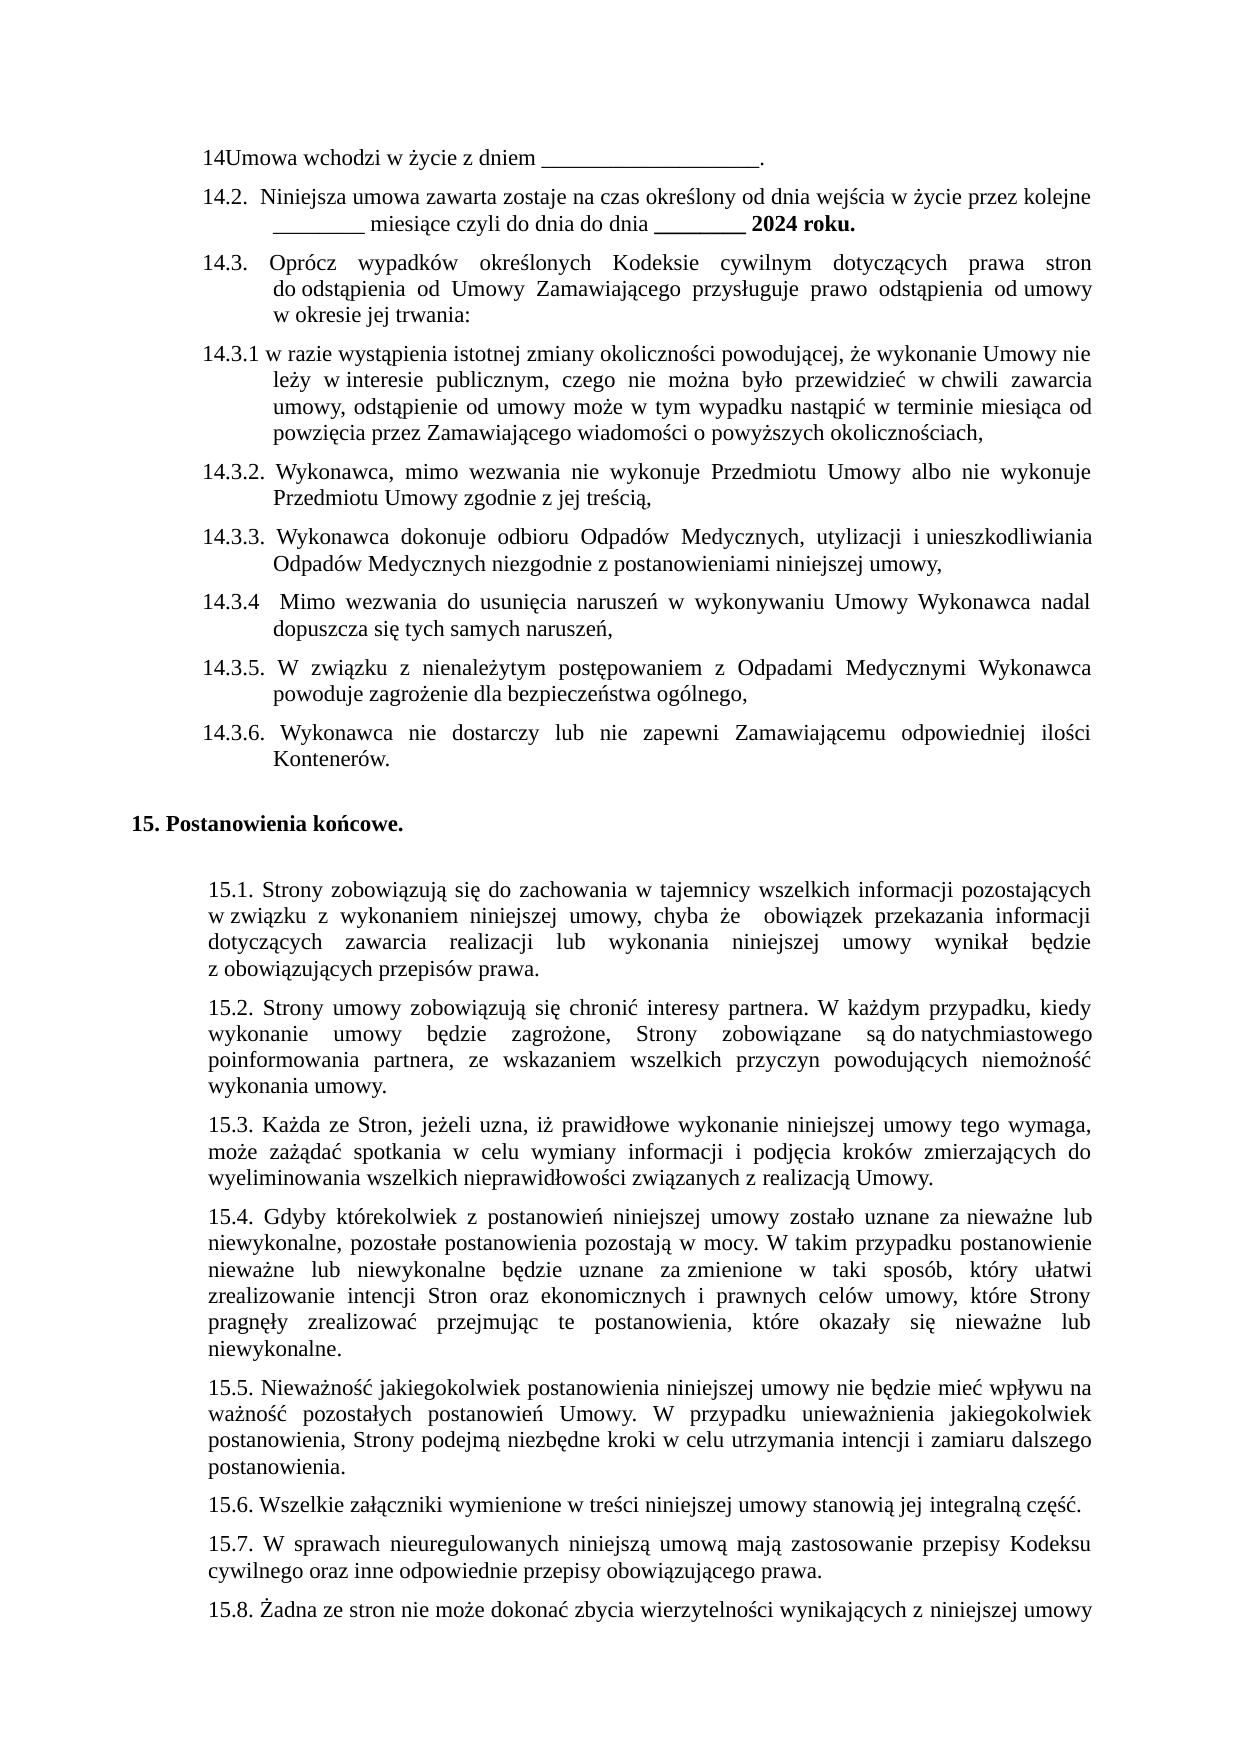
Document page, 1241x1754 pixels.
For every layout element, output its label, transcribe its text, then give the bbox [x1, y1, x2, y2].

text 14.3. Oprócz wypadków określonych Kodeksie cywilnym dotyczących prawa stron do odstąpienia od Umowy Zamawiającego przysługuje prawo odstąpienia od umowy w okresie jej trwania: [202, 248, 1092, 328]
text 15.1. Strony zobowiązują się do zachowania w tajemnicy wszelkich informacji pozostających w związku z wykonaniem niniejszej umowy, chyba że obowiązek przekazania informacji dotyczących zawarcia realizacji lub wykonania niniejszej umowy wynikał będzie z obowiązujących przepisów prawa. [208, 876, 1092, 981]
text 15.5. Nieważność jakiegokolwiek postanowienia niniejszej umowy nie będzie mieć wpływu na ważność pozostałych postanowień Umowy. W przypadku unieważnienia jakiegokolwiek postanowienia, Strony podejmą niezbędne kroki w celu utrzymania intencji i zamiaru dalszego postanowienia. [208, 1374, 1092, 1479]
text 14.2. Niniejsza umowa zawarta zostaje na czas określony od dnia wejścia w życie przez kolejne ________ miesiące czyli do dnia do dnia ________ 2024 roku. [202, 183, 1092, 236]
text 15.6. Wszelkie załączniki wymienione w treści niniejszej umowy stanowią jej integralną część. [208, 1492, 1092, 1518]
text 15.8. Żadna ze stron nie może dokonać zbycia wierzytelności wynikających z niniejszej umowy [208, 1596, 1092, 1622]
text 14.3.6. Wykonawca nie dostarczy lub nie zapewni Zamawiającemu odpowiedniej ilości Kontenerów. [202, 719, 1092, 772]
text 14.3.1 w razie wystąpienia istotnej zmiany okoliczności powodującej, że wykonanie Umowy nie leży w interesie publicznym, czego nie można było przewidzieć w chwili zawarcia umowy, odstąpienie od umowy może w tym wypadku nastąpić w terminie miesiąca od powzięcia przez Zamawiającego wiadomości o powyższych okolicznościach, [202, 340, 1092, 446]
text 15.4. Gdyby którekolwiek z postanowień niniejszej umowy zostało uznane za nieważne lub niewykonalne, pozostałe postanowienia pozostają w mocy. W takim przypadku postanowienie nieważne lub niewykonalne będzie uznane za zmienione w taki sposób, który ułatwi zrealizowanie intencji Stron oraz ekonomicznych i prawnych celów umowy, które Strony pragnęły zrealizować przejmując te postanowienia, które okazały się nieważne lub niewykonalne. [208, 1203, 1092, 1361]
text 14Umowa wchodzi w życie z dniem ___________________. [202, 144, 1092, 171]
text 14.3.2. Wykonawca, mimo wezwania nie wykonuje Przedmiotu Umowy albo nie wykonuje Przedmiotu Umowy zgodnie z jej treścią, [202, 458, 1092, 511]
text 14.3.3. Wykonawca dokonuje odbioru Odpadów Medycznych, utylizacji i unieszkodliwiania Odpadów Medycznych niezgodnie z postanowieniami niniejszej umowy, [202, 523, 1092, 576]
text 15.2. Strony umowy zobowiązują się chronić interesy partnera. W każdym przypadku, kiedy wykonanie umowy będzie zagrożone, Strony zobowiązane są do natychmiastowego poinformowania partnera, ze wskazaniem wszelkich przyczyn powodujących niemożność wykonania umowy. [208, 993, 1092, 1099]
text 14.3.4 Mimo wezwania do usunięcia naruszeń w wykonywaniu Umowy Wykonawca nadal dopuszcza się tych samych naruszeń, [202, 588, 1092, 641]
text 15.7. W sprawach nieuregulowanych niniejszą umową mają zastosowanie przepisy Kodeksu cywilnego oraz inne odpowiednie przepisy obowiązującego prawa. [208, 1530, 1092, 1583]
text 15. Postanowienia końcowe. [131, 810, 1092, 837]
text 15.3. Każda ze Stron, jeżeli uzna, iż prawidłowe wykonanie niniejszej umowy tego wymaga, może zażądać spotkania w celu wymiany informacji i podjęcia kroków zmierzających do wyeliminowania wszelkich nieprawidłowości związanych z realizacją Umowy. [208, 1111, 1092, 1191]
text 14.3.5. W związku z nienależytym postępowaniem z Odpadami Medycznymi Wykonawca powoduje zagrożenie dla bezpieczeństwa ogólnego, [202, 654, 1092, 706]
